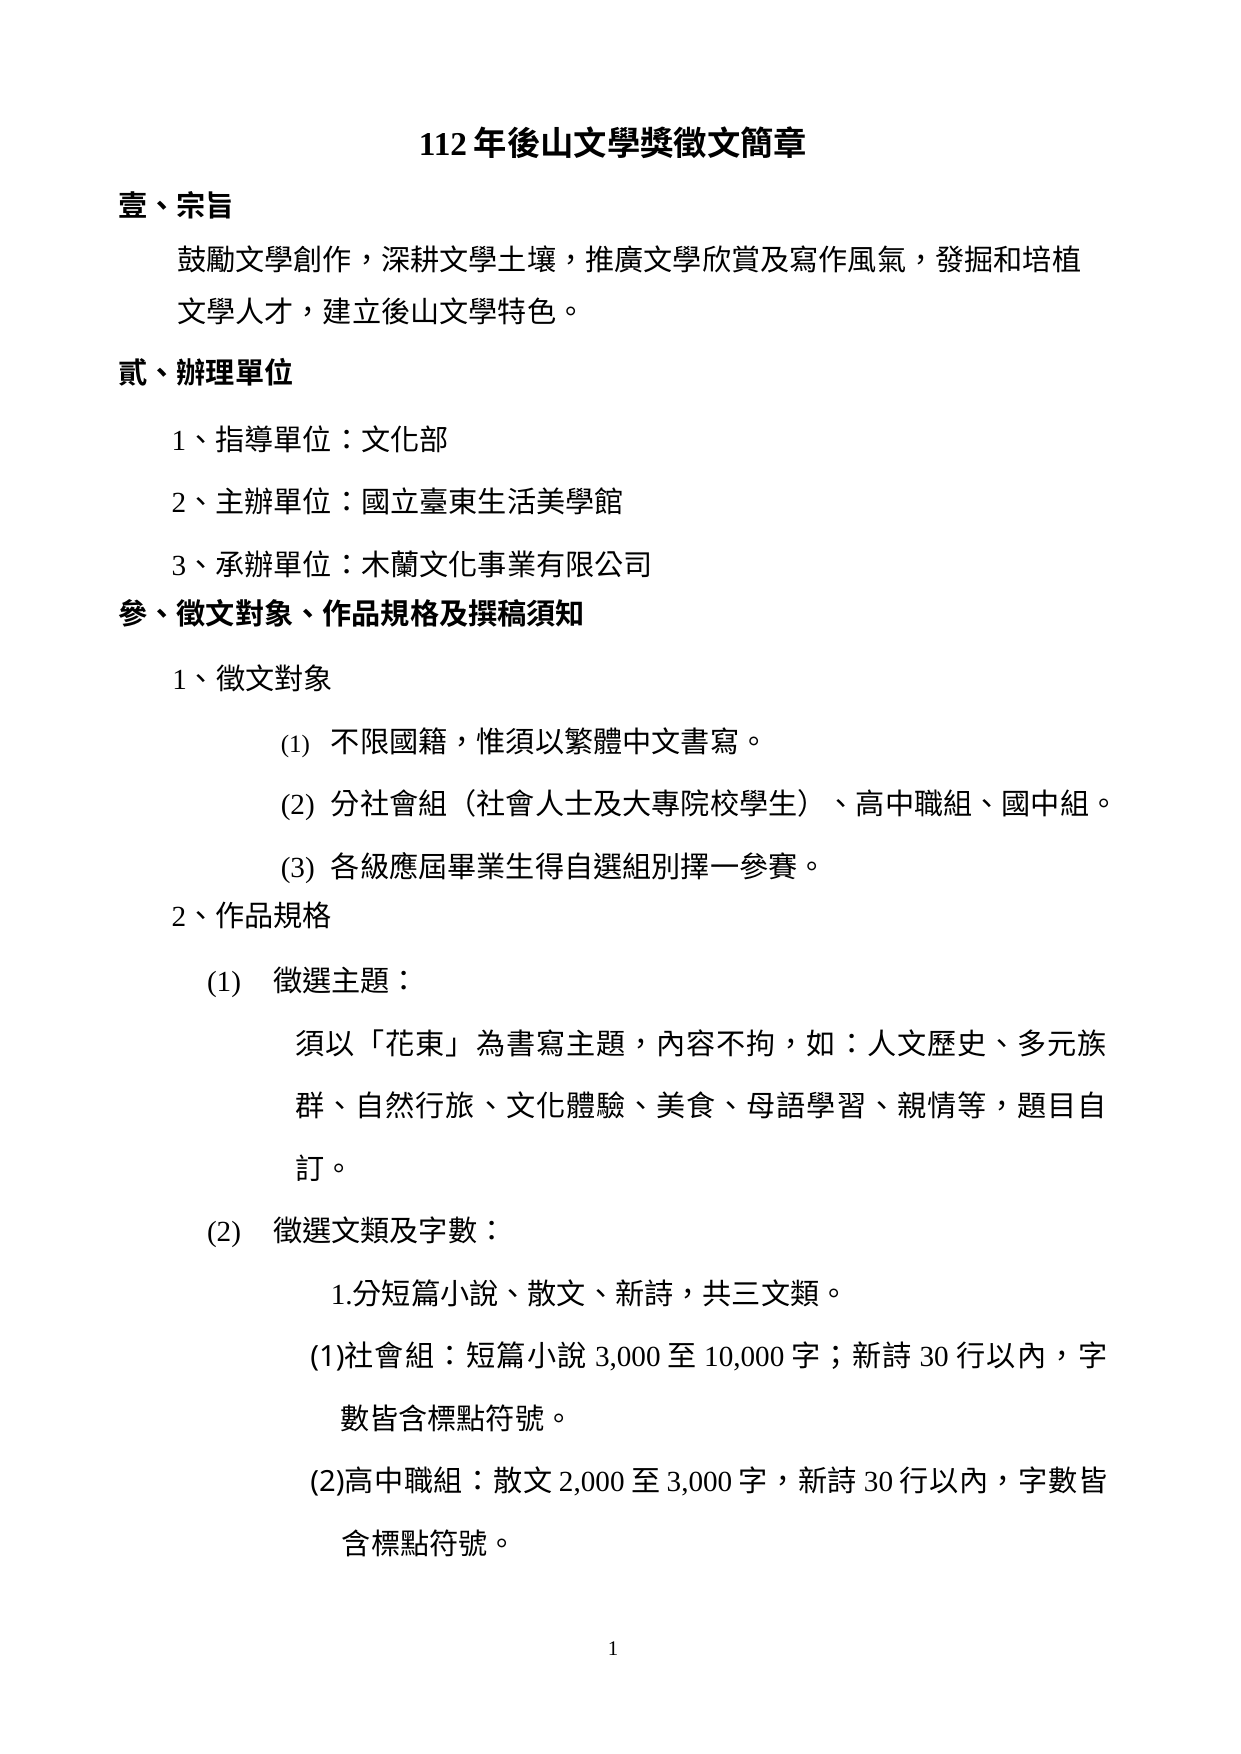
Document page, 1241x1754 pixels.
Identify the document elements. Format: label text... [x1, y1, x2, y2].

list 分社會組（社會人士及大專院校學生）、高中職組、國中組。 [281, 760, 1107, 823]
list 指導單位：文化部 [171, 396, 1107, 458]
list 各級應屆畢業生得自選組別擇一參賽。 [281, 823, 1107, 885]
list 徵選主題： [207, 937, 1107, 1000]
list 宗旨 [118, 166, 1107, 229]
list 徵選文類及字數： [207, 1187, 1107, 1250]
list 分短篇小說、散文、新詩，共三文類。 [331, 1250, 1107, 1312]
list 高中職組：散文2,000至3,000字，新詩30行以內，字數皆含標點符號。 [310, 1437, 1107, 1562]
list 徵文對象、作品規格及撰稿須知 [118, 583, 1107, 635]
list 主辦單位：國立臺東生活美學館 [171, 458, 1107, 521]
list 承辦單位：木蘭文化事業有限公司 [171, 521, 1107, 583]
text 112年後山文學獎徵文簡章 [118, 112, 1107, 166]
list 不限國籍，惟須以繁體中文書寫。 [281, 698, 1107, 760]
list 作品規格 [171, 885, 1107, 937]
list 徵文對象 [172, 635, 1107, 698]
text 須以「花東」為書寫主題，內容不拘，如：人文歷史、多元族群、自然行旅、文化體驗、美食、母語學習、親情等，題目自訂。 [295, 1000, 1107, 1187]
text 貳、辦理單位 [118, 333, 1107, 396]
text 鼓勵文學創作，深耕文學土壤，推廣文學欣賞及寫作風氣，發掘和培植文學人才，建立後山文學特色。 [177, 229, 1107, 333]
list 社會組：短篇小說3,000至10,000字；新詩30行以內，字數皆含標點符號。 [310, 1312, 1107, 1437]
